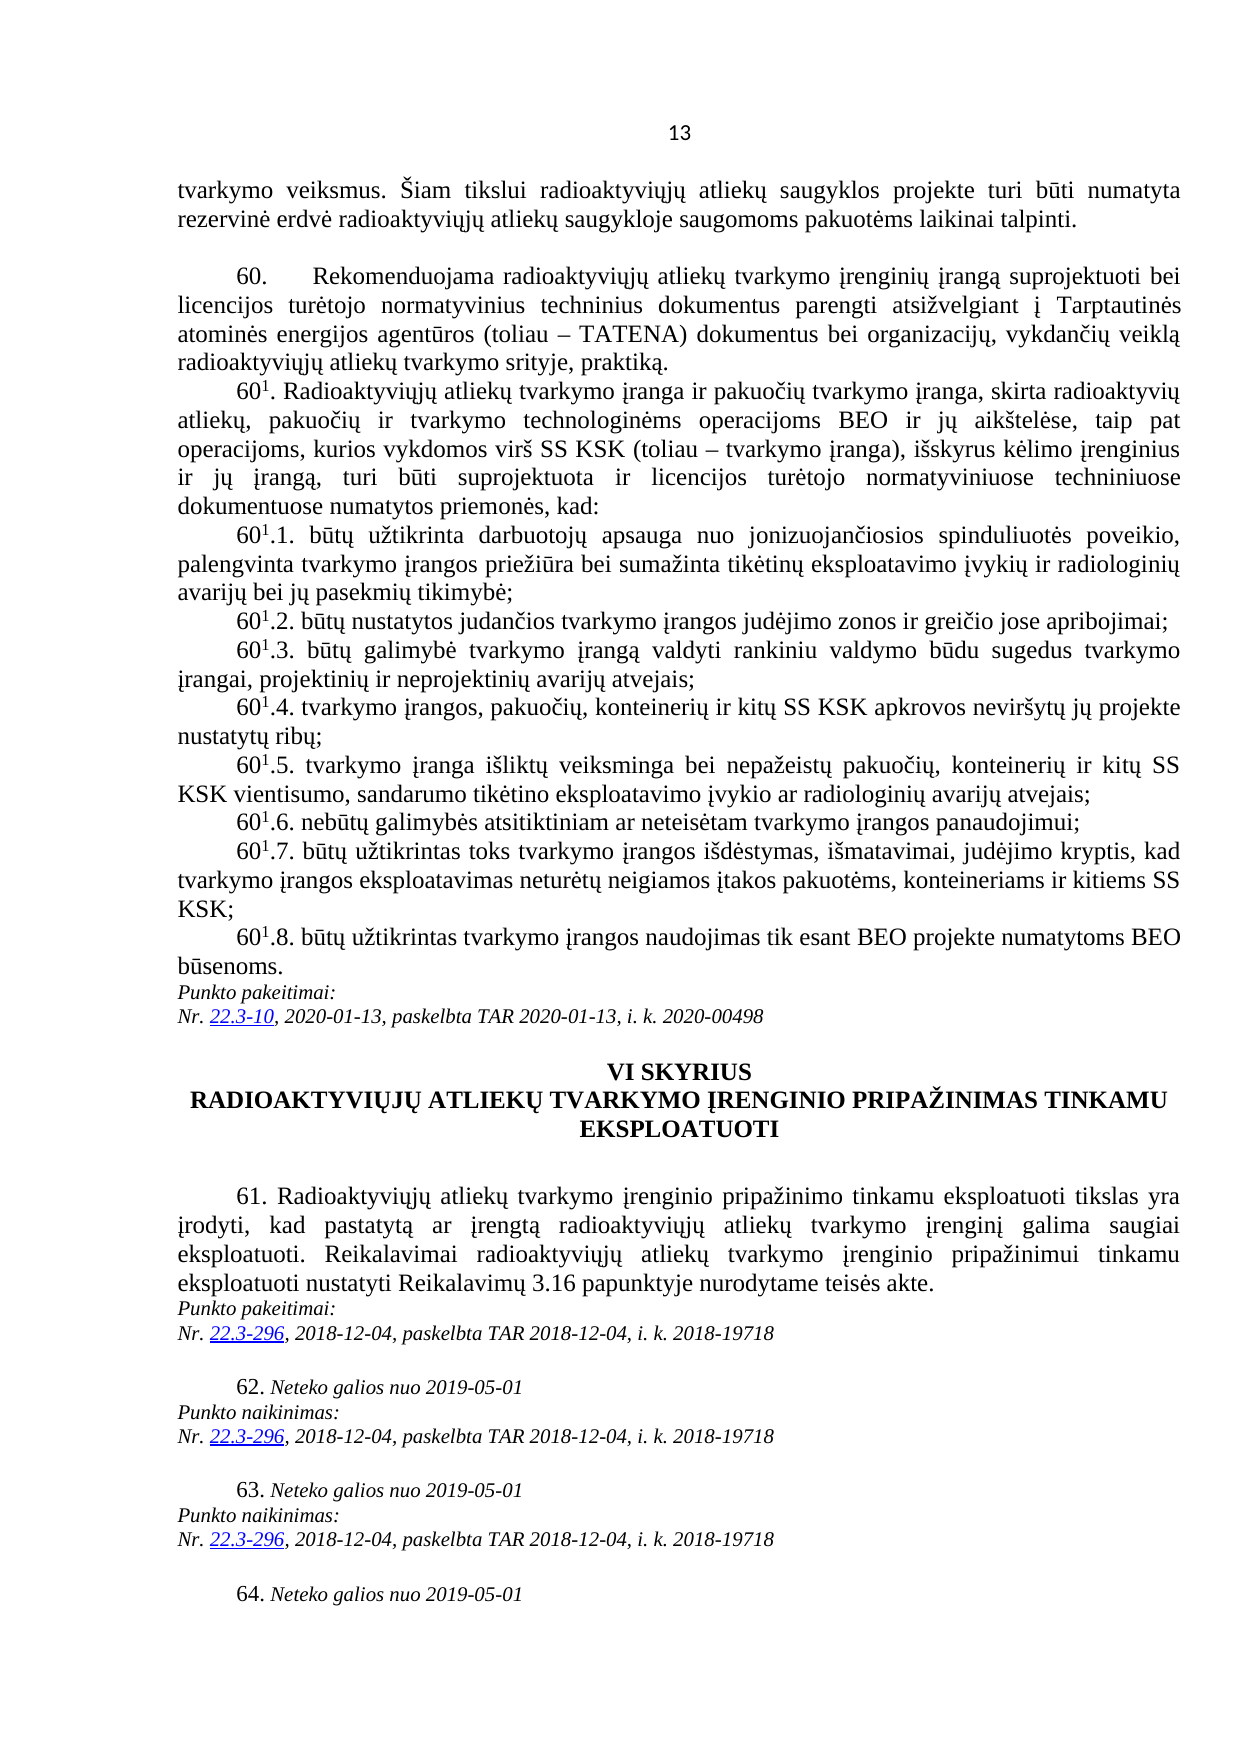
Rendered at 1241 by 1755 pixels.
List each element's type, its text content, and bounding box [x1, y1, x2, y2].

text Nr. 22.3-296, 2018-12-04, paskelbta TAR 2018-12-04, i. k. 2018-19718 [177, 1527, 1181, 1551]
text Nr. 22.3-10, 2020-01-13, paskelbta TAR 2020-01-13, i. k. 2020-00498 [177, 1004, 1181, 1028]
text 62. Neteko galios nuo 2019-05-01 [177, 1373, 1181, 1399]
text 60. Rekomenduojama radioaktyviųjų atliekų tvarkymo įrenginių įrangą suprojektuoti bei licencijos turėtojo normatyvinius techninius dokumentus parengti atsižvelgiant į Tarptautinės atominės energijos agentūros (toliau – TATENA) dokumentus bei organizacijų, vykdančių veiklą radioaktyviųjų atliekų tvarkymo srityje, praktiką. [177, 261, 1181, 376]
text Punkto pakeitimai: [177, 980, 1181, 1004]
text 601. Radioaktyviųjų atliekų tvarkymo įranga ir pakuočių tvarkymo įranga, skirta radioaktyvių atliekų, pakuočių ir tvarkymo technologinėms operacijoms BEO ir jų aikštelėse, taip pat operacijoms, kurios vykdomos virš SS KSK (toliau – tvarkymo įranga), išskyrus kėlimo įrenginius ir jų įrangą, turi būti suprojektuota ir licencijos turėtojo normatyviniuose techniniuose dokumentuose numatytos priemonės, kad: [177, 376, 1181, 520]
text RADIOAKTYVIŲJŲ ATLIEKŲ TVARKYMO ĮRENGINIO PRIPAŽINIMAS TINKAMU EKSPLOATUOTI [177, 1086, 1181, 1143]
text Nr. 22.3-296, 2018-12-04, paskelbta TAR 2018-12-04, i. k. 2018-19718 [177, 1320, 1181, 1344]
text tvarkymo veiksmus. Šiam tikslui radioaktyviųjų atliekų saugyklos projekte turi būti numatyta rezervinė erdvė radioaktyviųjų atliekų saugykloje saugomoms pakuotėms laikinai talpinti. [177, 175, 1181, 232]
text 601.2. būtų nustatytos judančios tvarkymo įrangos judėjimo zonos ir greičio jose apribojimai; [177, 606, 1181, 635]
text VI SKYRIUS [177, 1057, 1181, 1086]
text Punkto naikinimas: [177, 1503, 1181, 1527]
text Punkto pakeitimai: [177, 1296, 1181, 1320]
text 601.8. būtų užtikrintas tvarkymo įrangos naudojimas tik esant BEO projekte numatytoms BEO būsenoms. [177, 922, 1181, 980]
text 601.1. būtų užtikrinta darbuotojų apsauga nuo jonizuojančiosios spinduliuotės poveikio, palengvinta tvarkymo įrangos priežiūra bei sumažinta tikėtinų eksploatavimo įvykių ir radiologinių avarijų bei jų pasekmių tikimybė; [177, 520, 1181, 606]
text 601.5. tvarkymo įranga išliktų veiksminga bei nepažeistų pakuočių, konteinerių ir kitų SS KSK vientisumo, sandarumo tikėtino eksploatavimo įvykio ar radiologinių avarijų atvejais; [177, 750, 1181, 807]
text 64. Neteko galios nuo 2019-05-01 [177, 1580, 1181, 1606]
text Nr. 22.3-296, 2018-12-04, paskelbta TAR 2018-12-04, i. k. 2018-19718 [177, 1424, 1181, 1448]
text 601.7. būtų užtikrintas toks tvarkymo įrangos išdėstymas, išmatavimai, judėjimo kryptis, kad tvarkymo įrangos eksploatavimas neturėtų neigiamos įtakos pakuotėms, konteineriams ir kitiems SS KSK; [177, 836, 1181, 922]
text 63. Neteko galios nuo 2019-05-01 [177, 1476, 1181, 1503]
text 601.6. nebūtų galimybės atsitiktiniam ar neteisėtam tvarkymo įrangos panaudojimui; [177, 807, 1181, 836]
text 61. Radioaktyviųjų atliekų tvarkymo įrenginio pripažinimo tinkamu eksploatuoti tikslas yra įrodyti, kad pastatytą ar įrengtą radioaktyviųjų atliekų tvarkymo įrenginį galima saugiai eksploatuoti. Reikalavimai radioaktyviųjų atliekų tvarkymo įrenginio pripažinimui tinkamu eksploatuoti nustatyti Reikalavimų 3.16 papunktyje nurodytame teisės akte. [177, 1181, 1181, 1296]
text Punkto naikinimas: [177, 1399, 1181, 1424]
text 601.3. būtų galimybė tvarkymo įrangą valdyti rankiniu valdymo būdu sugedus tvarkymo įrangai, projektinių ir neprojektinių avarijų atvejais; [177, 635, 1181, 692]
text 601.4. tvarkymo įrangos, pakuočių, konteinerių ir kitų SS KSK apkrovos neviršytų jų projekte nustatytų ribų; [177, 692, 1181, 750]
